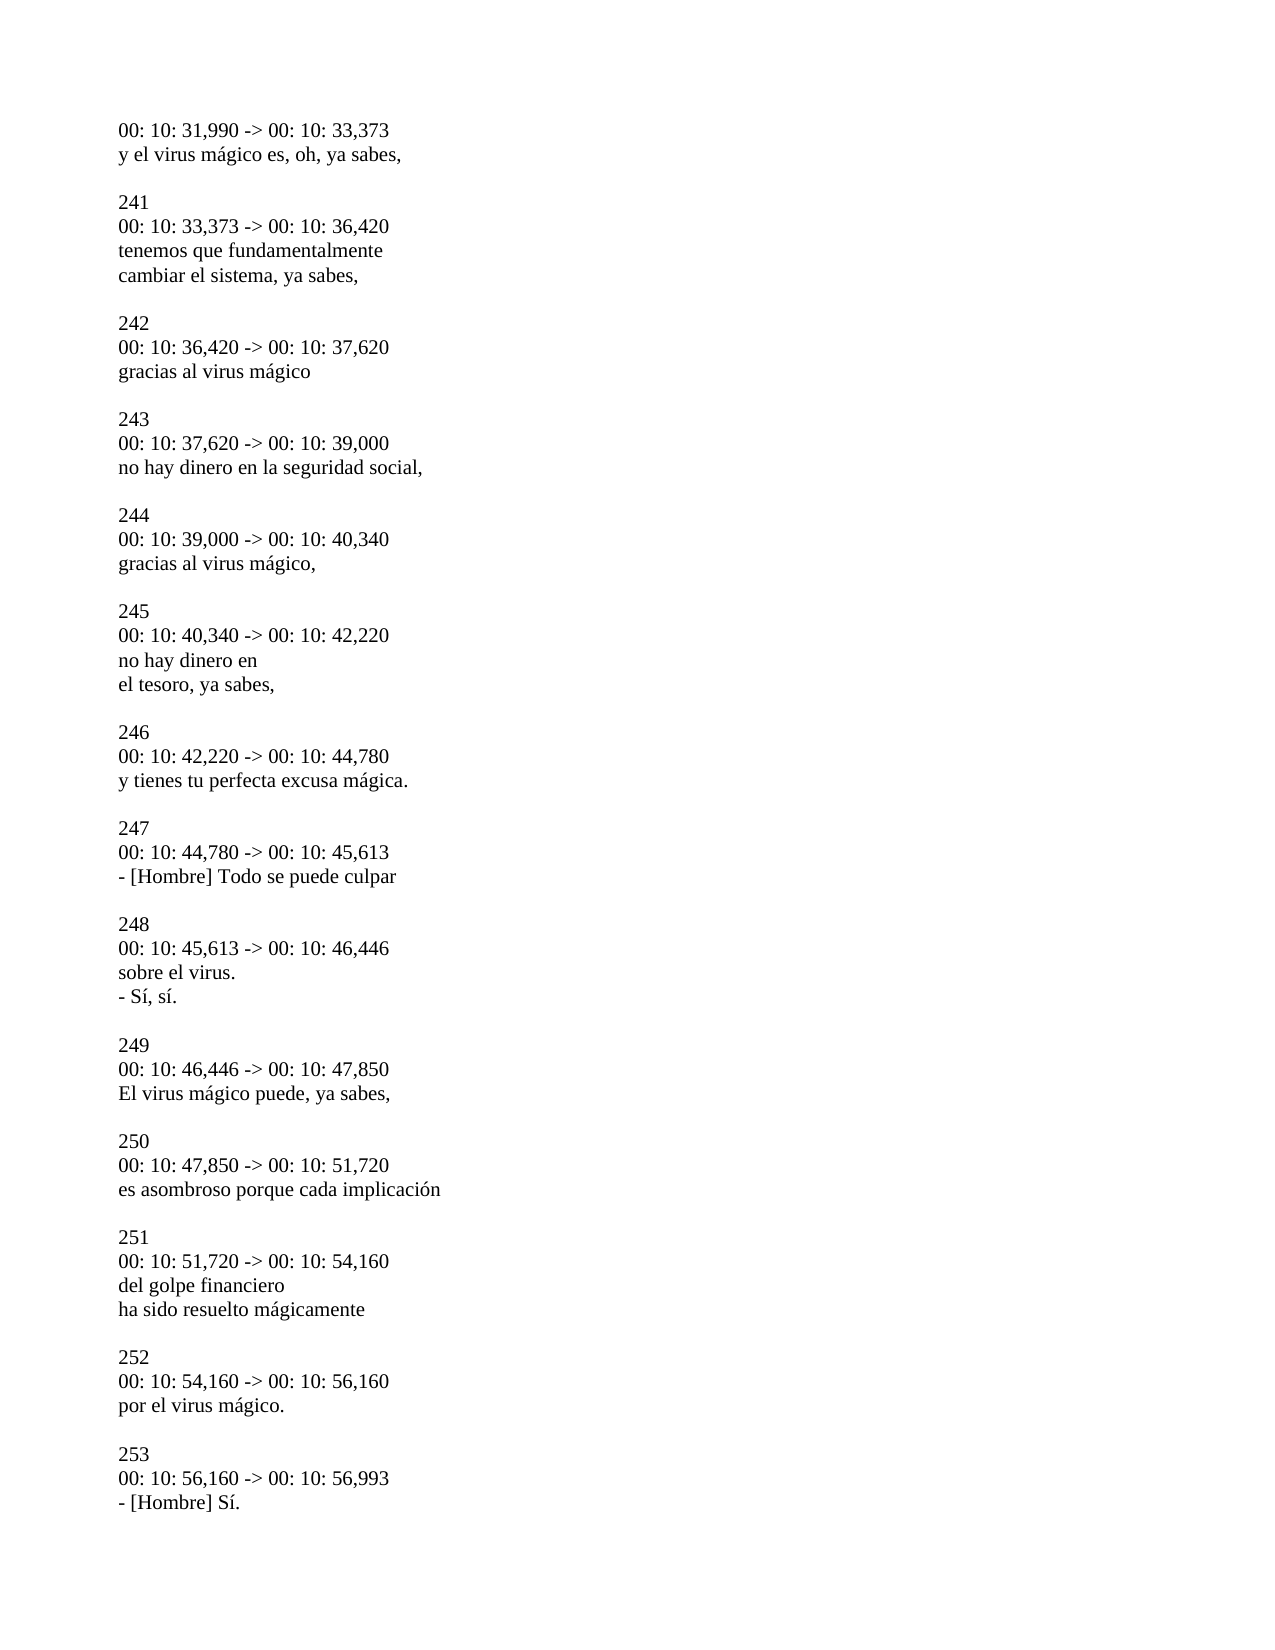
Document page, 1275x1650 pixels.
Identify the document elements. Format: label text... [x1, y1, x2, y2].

text cambiar el sistema, ya sabes, [118, 262, 1157, 287]
text gracias al virus mágico, [118, 551, 1157, 575]
text El virus mágico puede, ya sabes, [118, 1081, 1157, 1105]
text 00: 10: 31,990 -> 00: 10: 33,373 [118, 118, 1157, 142]
text es asombroso porque cada implicación [118, 1177, 1157, 1201]
text 00: 10: 36,420 -> 00: 10: 37,620 [118, 335, 1157, 359]
text y el virus mágico es, oh, ya sabes, [118, 142, 1157, 166]
text 00: 10: 40,340 -> 00: 10: 42,220 [118, 623, 1157, 647]
text - Sí, sí. [118, 984, 1157, 1008]
text y tienes tu perfecta excusa mágica. [118, 768, 1157, 792]
text 248 [118, 912, 1157, 936]
text 245 [118, 599, 1157, 623]
text gracias al virus mágico [118, 359, 1157, 383]
text 00: 10: 42,220 -> 00: 10: 44,780 [118, 744, 1157, 768]
text 00: 10: 56,160 -> 00: 10: 56,993 [118, 1466, 1157, 1490]
text 241 [118, 190, 1157, 214]
text 00: 10: 37,620 -> 00: 10: 39,000 [118, 431, 1157, 455]
text 244 [118, 503, 1157, 527]
text 251 [118, 1225, 1157, 1249]
text 246 [118, 720, 1157, 744]
text 252 [118, 1345, 1157, 1369]
text - [Hombre] Todo se puede culpar [118, 864, 1157, 888]
text 00: 10: 44,780 -> 00: 10: 45,613 [118, 840, 1157, 864]
text 249 [118, 1032, 1157, 1057]
text 00: 10: 39,000 -> 00: 10: 40,340 [118, 527, 1157, 551]
text el tesoro, ya sabes, [118, 672, 1157, 696]
text 242 [118, 311, 1157, 335]
text 00: 10: 33,373 -> 00: 10: 36,420 [118, 214, 1157, 238]
text tenemos que fundamentalmente [118, 238, 1157, 262]
text 00: 10: 54,160 -> 00: 10: 56,160 [118, 1369, 1157, 1393]
text ha sido resuelto mágicamente [118, 1297, 1157, 1321]
text 250 [118, 1129, 1157, 1153]
text 00: 10: 51,720 -> 00: 10: 54,160 [118, 1249, 1157, 1273]
text 00: 10: 46,446 -> 00: 10: 47,850 [118, 1057, 1157, 1081]
text no hay dinero en [118, 647, 1157, 672]
text 00: 10: 45,613 -> 00: 10: 46,446 [118, 936, 1157, 960]
text del golpe financiero [118, 1273, 1157, 1297]
text 00: 10: 47,850 -> 00: 10: 51,720 [118, 1153, 1157, 1177]
text no hay dinero en la seguridad social, [118, 455, 1157, 479]
text - [Hombre] Sí. [118, 1490, 1157, 1514]
text 247 [118, 816, 1157, 840]
text 243 [118, 407, 1157, 431]
text sobre el virus. [118, 960, 1157, 984]
text por el virus mágico. [118, 1393, 1157, 1417]
text 253 [118, 1442, 1157, 1466]
